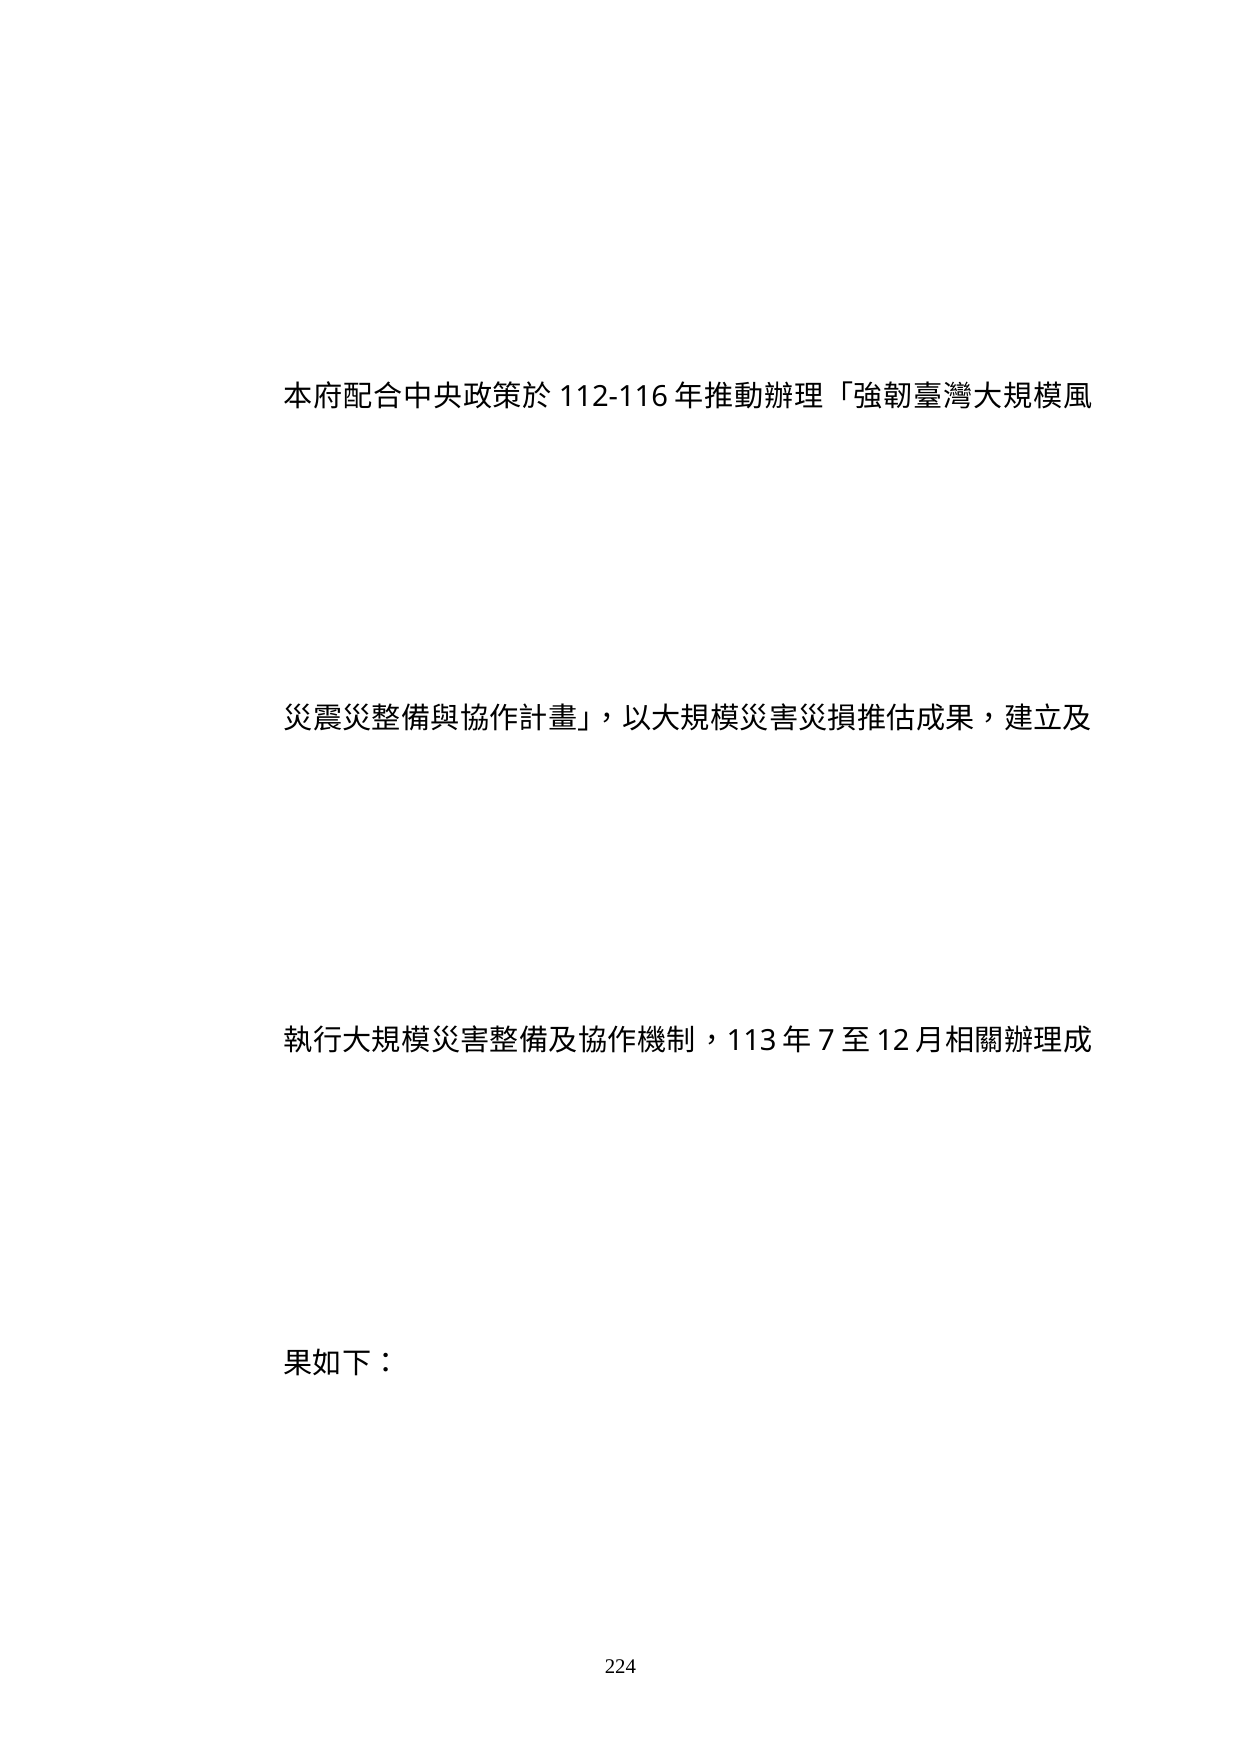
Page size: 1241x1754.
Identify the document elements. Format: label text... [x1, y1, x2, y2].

text 本府配合中央政策於112-116年推動辦理「強韌臺灣大規模風災震災整備與協作計畫」，以大規模災害災損推估成果，建立及執行大規模災害整備及協作機制，113年7至12月相關辦理成果如下： [283, 232, 1092, 1522]
